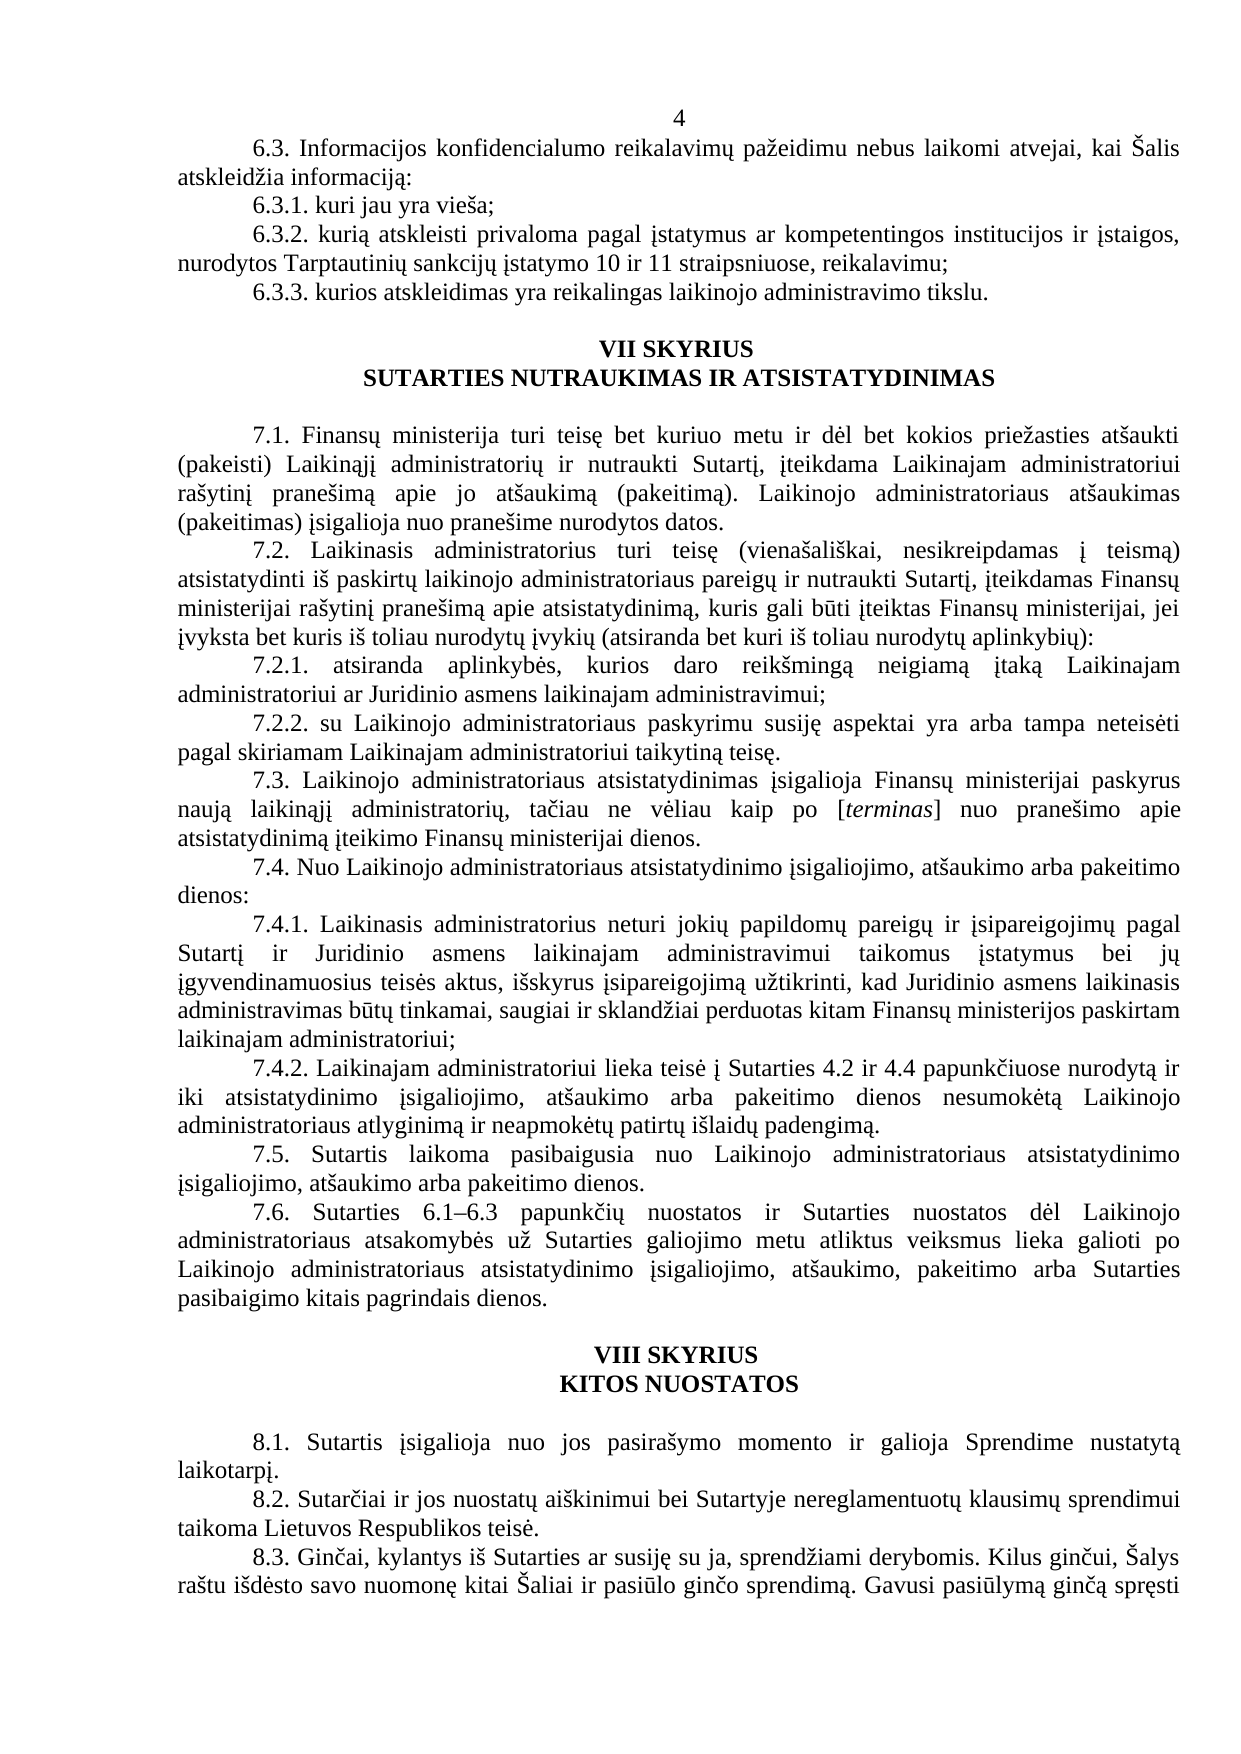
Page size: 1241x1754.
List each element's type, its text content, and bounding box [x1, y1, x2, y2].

text VII SKYRIUS [177, 334, 1181, 363]
text 7.3. Laikinojo administratoriaus atsistatydinimas įsigalioja Finansų ministerijai paskyrus naują laikinąjį administratorių, tačiau ne vėliau kaip po [terminas] nuo pranešimo apie atsistatydinimą įteikimo Finansų ministerijai dienos. [177, 765, 1181, 852]
text VIII SKYRIUS [177, 1340, 1181, 1369]
text 6.3. Informacijos konfidencialumo reikalavimų pažeidimu nebus laikomi atvejai, kai Šalis atskleidžia informaciją: [177, 133, 1181, 190]
text 7.4. Nuo Laikinojo administratoriaus atsistatydinimo įsigaliojimo, atšaukimo arba pakeitimo dienos: [177, 852, 1181, 909]
text 7.2.1. atsiranda aplinkybės, kurios daro reikšmingą neigiamą įtaką Laikinajam administratoriui ar Juridinio asmens laikinajam administravimui; [177, 650, 1181, 708]
text 6.3.1. kuri jau yra vieša; [177, 190, 1181, 219]
text 6.3.3. kurios atskleidimas yra reikalingas laikinojo administravimo tikslu. [177, 277, 1181, 305]
text 7.4.2. Laikinajam administratoriui lieka teisė į Sutarties 4.2 ir 4.4 papunkčiuose nurodytą ir iki atsistatydinimo įsigaliojimo, atšaukimo arba pakeitimo dienos nesumokėtą Laikinojo administratoriaus atlyginimą ir neapmokėtų patirtų išlaidų padengimą. [177, 1053, 1181, 1139]
text 7.2.2. su Laikinojo administratoriaus paskyrimu susiję aspektai yra arba tampa neteisėti pagal skiriamam Laikinajam administratoriui taikytiną teisę. [177, 708, 1181, 765]
text 8.3. Ginčai, kylantys iš Sutarties ar susiję su ja, sprendžiami derybomis. Kilus ginčui, Šalys raštu išdėsto savo nuomonę kitai Šaliai ir pasiūlo ginčo sprendimą. Gavusi pasiūlymą ginčą spręsti [177, 1542, 1181, 1599]
text 7.6. Sutarties 6.1–6.3 papunkčių nuostatos ir Sutarties nuostatos dėl Laikinojo administratoriaus atsakomybės už Sutarties galiojimo metu atliktus veiksmus lieka galioti po Laikinojo administratoriaus atsistatydinimo įsigaliojimo, atšaukimo, pakeitimo arba Sutarties pasibaigimo kitais pagrindais dienos. [177, 1197, 1181, 1312]
text KITOS NUOSTATOS [177, 1369, 1181, 1398]
text 7.4.1. Laikinasis administratorius neturi jokių papildomų pareigų ir įsipareigojimų pagal Sutartį ir Juridinio asmens laikinajam administravimui taikomus įstatymus bei jų įgyvendinamuosius teisės aktus, išskyrus įsipareigojimą užtikrinti, kad Juridinio asmens laikinasis administravimas būtų tinkamai, saugiai ir sklandžiai perduotas kitam Finansų ministerijos paskirtam laikinajam administratoriui; [177, 909, 1181, 1053]
text 8.2. Sutarčiai ir jos nuostatų aiškinimui bei Sutartyje nereglamentuotų klausimų sprendimui taikoma Lietuvos Respublikos teisė. [177, 1484, 1181, 1542]
text 7.1. Finansų ministerija turi teisę bet kuriuo metu ir dėl bet kokios priežasties atšaukti (pakeisti) Laikinąjį administratorių ir nutraukti Sutartį, įteikdama Laikinajam administratoriui rašytinį pranešimą apie jo atšaukimą (pakeitimą). Laikinojo administratoriaus atšaukimas (pakeitimas) įsigalioja nuo pranešime nurodytos datos. [177, 420, 1181, 535]
text SUTARTIES NUTRAUKIMAS IR ATSISTATYDINIMAS [177, 363, 1181, 392]
text 7.2. Laikinasis administratorius turi teisę (vienašališkai, nesikreipdamas į teismą) atsistatydinti iš paskirtų laikinojo administratoriaus pareigų ir nutraukti Sutartį, įteikdamas Finansų ministerijai rašytinį pranešimą apie atsistatydinimą, kuris gali būti įteiktas Finansų ministerijai, jei įvyksta bet kuris iš toliau nurodytų įvykių (atsiranda bet kuri iš toliau nurodytų aplinkybių): [177, 535, 1181, 650]
text 7.5. Sutartis laikoma pasibaigusia nuo Laikinojo administratoriaus atsistatydinimo įsigaliojimo, atšaukimo arba pakeitimo dienos. [177, 1139, 1181, 1197]
text 8.1. Sutartis įsigalioja nuo jos pasirašymo momento ir galioja Sprendime nustatytą laikotarpį. [177, 1427, 1181, 1484]
text 6.3.2. kurią atskleisti privaloma pagal įstatymus ar kompetentingos institucijos ir įstaigos, nurodytos Tarptautinių sankcijų įstatymo 10 ir 11 straipsniuose, reikalavimu; [177, 219, 1181, 277]
